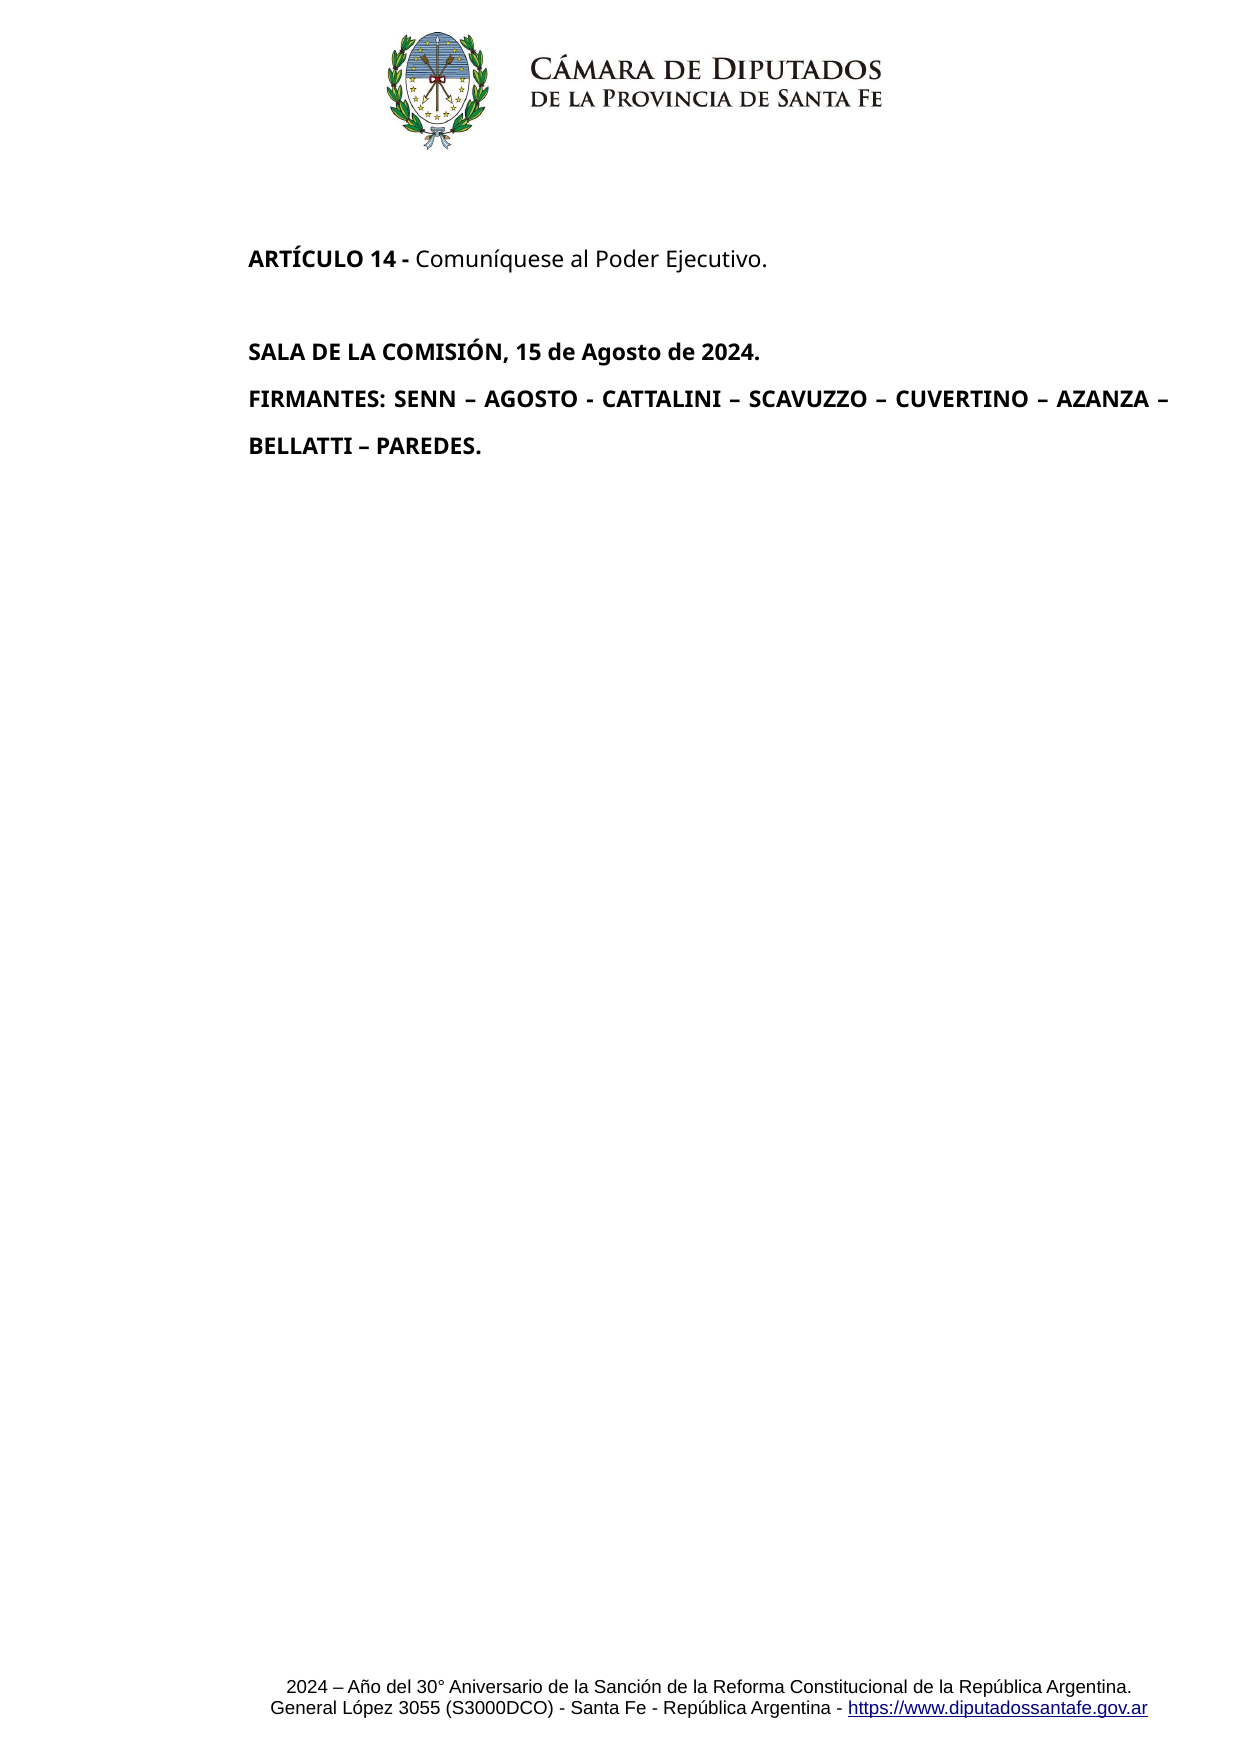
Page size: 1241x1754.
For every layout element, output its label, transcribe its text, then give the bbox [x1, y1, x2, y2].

picture [386, 32, 882, 154]
text SALA DE LA COMISIÓN, 15 de Agosto de 2024. [248, 336, 1170, 367]
text FIRMANTES: SENN – AGOSTO - CATTALINI – SCAVUZZO – CUVERTINO – AZANZA – BELLATTI – PAREDES. [248, 383, 1170, 461]
text ARTÍCULO 14 - Comuníquese al Poder Ejecutivo. [248, 242, 1170, 274]
